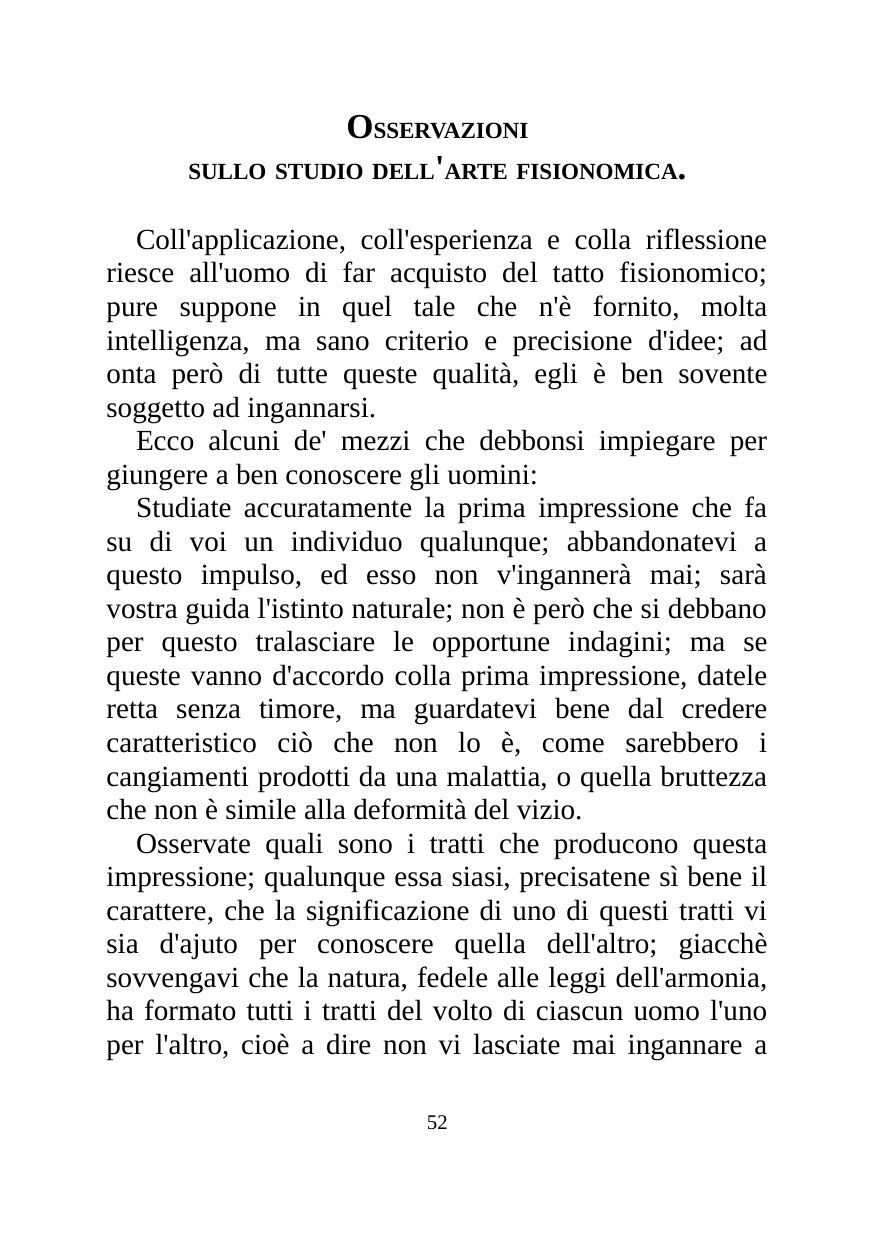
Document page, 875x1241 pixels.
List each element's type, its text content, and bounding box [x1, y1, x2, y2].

subtitle Osservazioni sullo studio dell'arte fisionomica. [106, 106, 768, 187]
text Coll'applicazione, coll'esperienza e colla riflessione riesce all'uomo di far acquisto del tatto fisionomico; pure suppone in quel tale che n'è fornito, molta intelligenza, ma sano criterio e precisione d'idee; ad onta però di tutte queste qualità, egli è ben sovente soggetto ad ingannarsi. [106, 222, 768, 423]
text Ecco alcuni de' mezzi che debbonsi impiegare per giungere a ben conoscere gli uomini: [106, 423, 768, 490]
text Studiate accuratamente la prima impressione che fa su di voi un individuo qualunque; abbandonatevi a questo impulso, ed esso non v'ingannerà mai; sarà vostra guida l'istinto naturale; non è però che si debbano per questo tralasciare le opportune indagini; ma se queste vanno d'accordo colla prima impressione, datele retta senza timore, ma guardatevi bene dal credere caratteristico ciò che non lo è, come sarebbero i cangiamenti prodotti da una malattia, o quella bruttezza che non è simile alla deformità del vizio. [106, 490, 768, 826]
text Osservate quali sono i tratti che producono questa impressione; qualunque essa siasi, precisatene sì bene il carattere, che la significazione di uno di questi tratti vi sia d'ajuto per conoscere quella dell'altro; giacchè sovvengavi che la natura, fedele alle leggi dell'armonia, ha formato tutti i tratti del volto di ciascun uomo l'uno per l'altro, cioè a dire non vi lasciate mai ingannare a [106, 826, 768, 1061]
